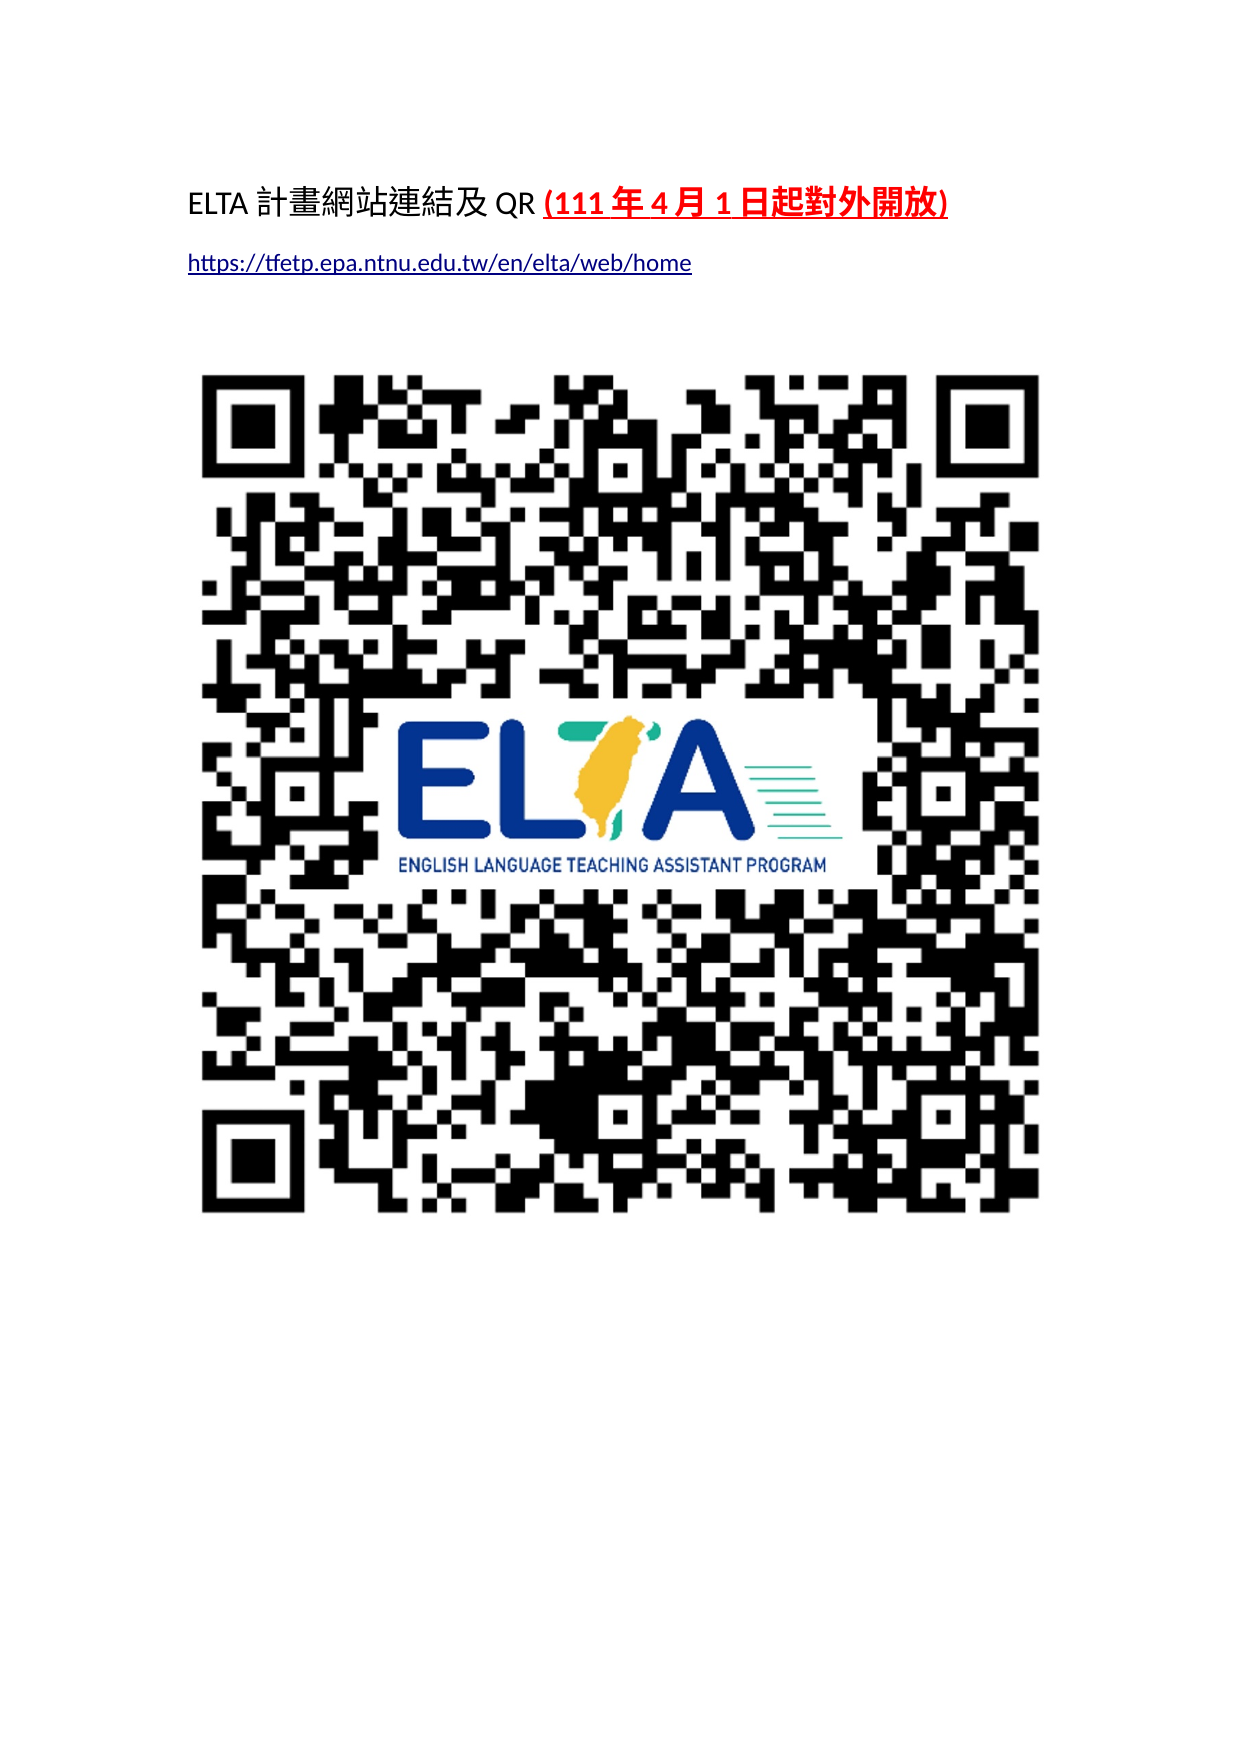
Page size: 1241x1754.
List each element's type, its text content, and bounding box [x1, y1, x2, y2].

picture [187, 361, 1053, 1221]
text ELTA計畫網站連結及QR (111年4月1日起對外開放) [187, 158, 1053, 221]
text https://tfetp.epa.ntnu.edu.tw/en/elta/web/home [187, 221, 1053, 283]
